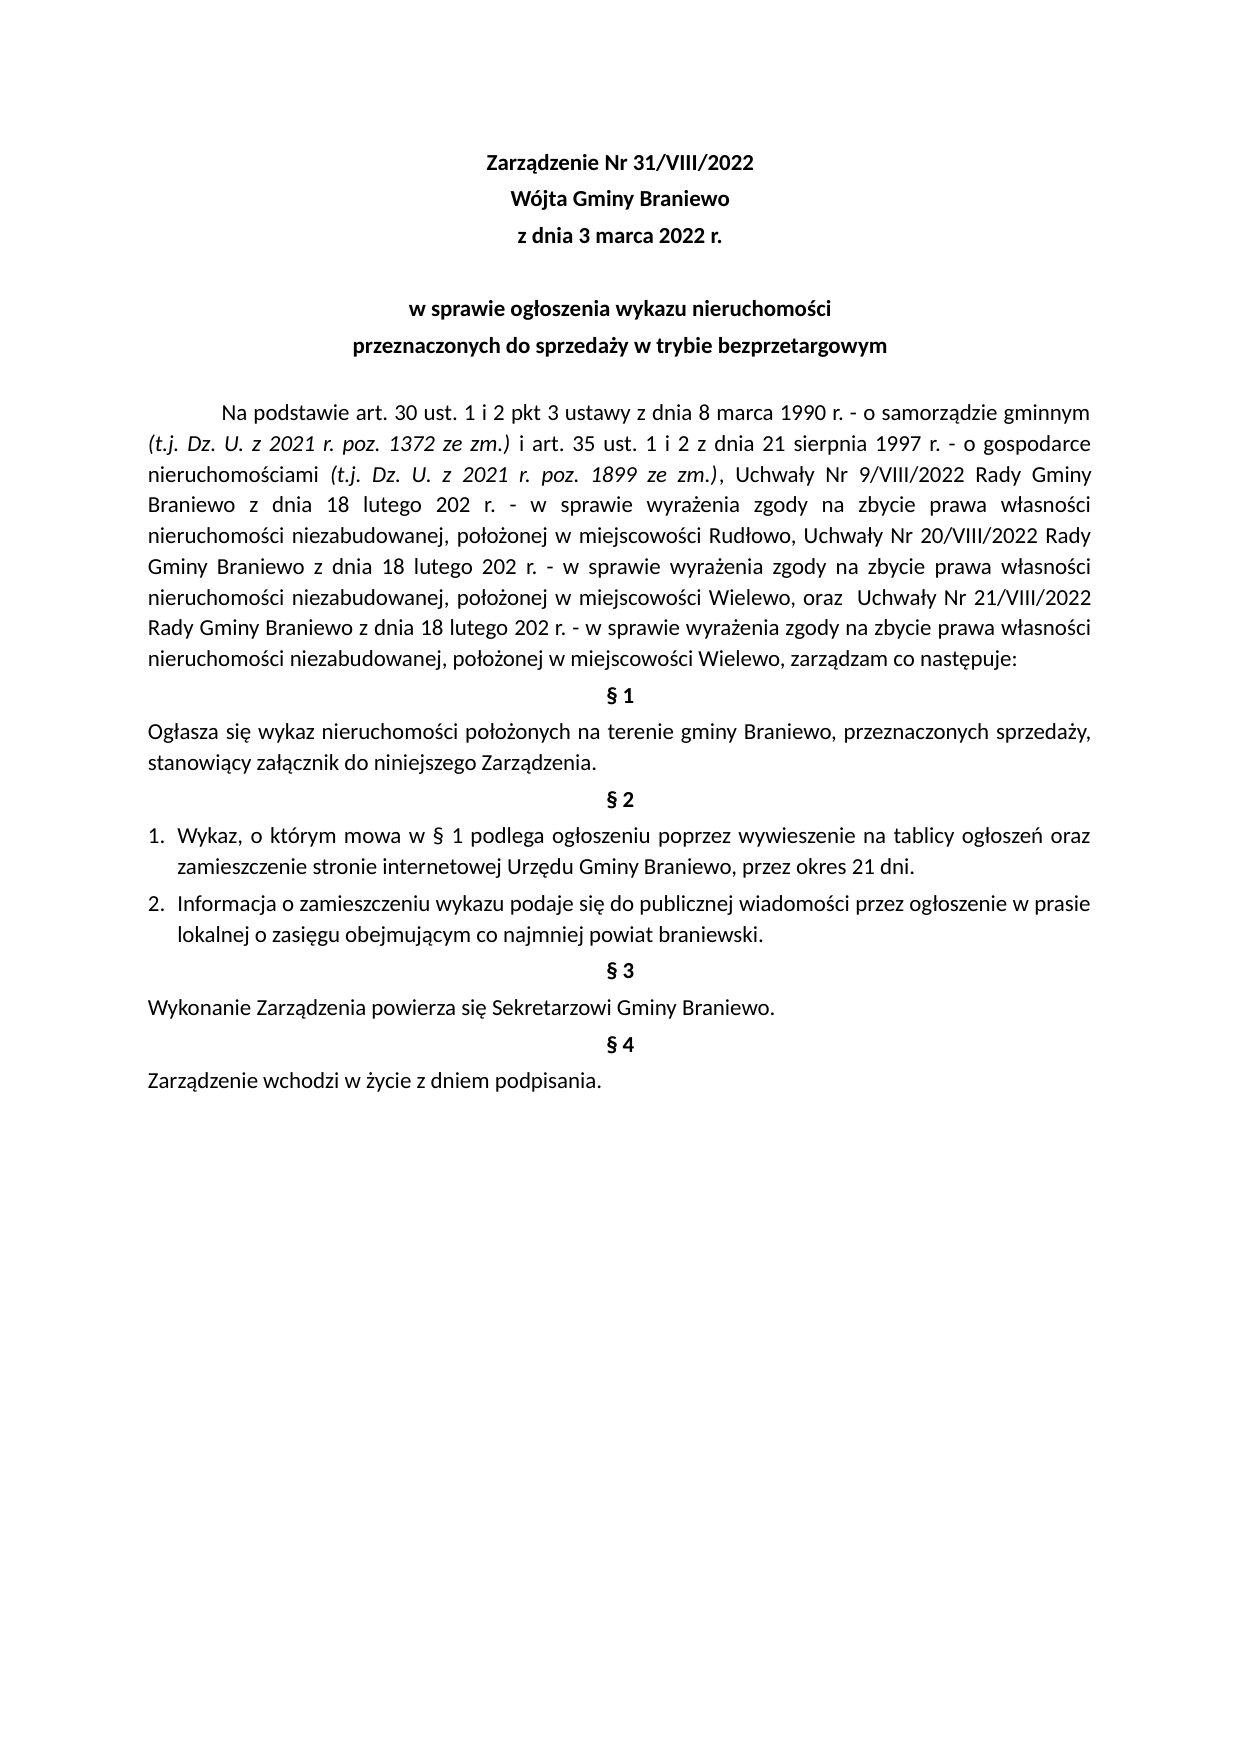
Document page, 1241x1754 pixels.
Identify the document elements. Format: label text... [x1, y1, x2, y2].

text Zarządzenie Nr 31/VIII/2022 [148, 148, 1093, 176]
text z dnia 3 marca 2022 r. [148, 221, 1093, 249]
text § 2 [148, 785, 1093, 813]
text Ogłasza się wykaz nieruchomości położonych na terenie gminy Braniewo, przeznaczonych sprzedaży, stanowiący załącznik do niniejszego Zarządzenia. [148, 717, 1093, 776]
text Na podstawie art. 30 ust. 1 i 2 pkt 3 ustawy z dnia 8 marca 1990 r. - o samorządzie gminnym (t.j. Dz. U. z 2021 r. poz. 1372 ze zm.) i art. 35 ust. 1 i 2 z dnia 21 sierpnia 1997 r. - o gospodarce nieruchomościami (t.j. Dz. U. z 2021 r. poz. 1899 ze zm.), Uchwały Nr 9/VIII/2022 Rady Gminy Braniewo z dnia 18 lutego 202 r. - w sprawie wyrażenia zgody na zbycie prawa własności nieruchomości niezabudowanej, położonej w miejscowości Rudłowo, Uchwały Nr 20/VIII/2022 Rady Gminy Braniewo z dnia 18 lutego 202 r. - w sprawie wyrażenia zgody na zbycie prawa własności nieruchomości niezabudowanej, położonej w miejscowości Wielewo, oraz Uchwały Nr 21/VIII/2022 Rady Gminy Braniewo z dnia 18 lutego 202 r. - w sprawie wyrażenia zgody na zbycie prawa własności nieruchomości niezabudowanej, położonej w miejscowości Wielewo, zarządzam co następuje: [148, 398, 1093, 672]
text § 3 [148, 956, 1093, 984]
text Wykonanie Zarządzenia powierza się Sekretarzowi Gminy Braniewo. [148, 993, 1093, 1021]
text Wójta Gminy Braniewo [148, 184, 1093, 212]
text § 4 [148, 1030, 1093, 1058]
list Informacja o zamieszczeniu wykazu podaje się do publicznej wiadomości przez ogłoszenie w prasie lokalnej o zasięgu obejmującym co najmniej powiat braniewski. [148, 889, 1093, 948]
text przeznaczonych do sprzedaży w trybie bezprzetargowym [148, 331, 1093, 390]
text Zarządzenie wchodzi w życie z dniem podpisania. [148, 1066, 1093, 1094]
text § 1 [148, 681, 1093, 709]
list Wykaz, o którym mowa w § 1 podlega ogłoszeniu poprzez wywieszenie na tablicy ogłoszeń oraz zamieszczenie stronie internetowej Urzędu Gminy Braniewo, przez okres 21 dni. [148, 822, 1093, 880]
text w sprawie ogłoszenia wykazu nieruchomości [148, 294, 1093, 322]
